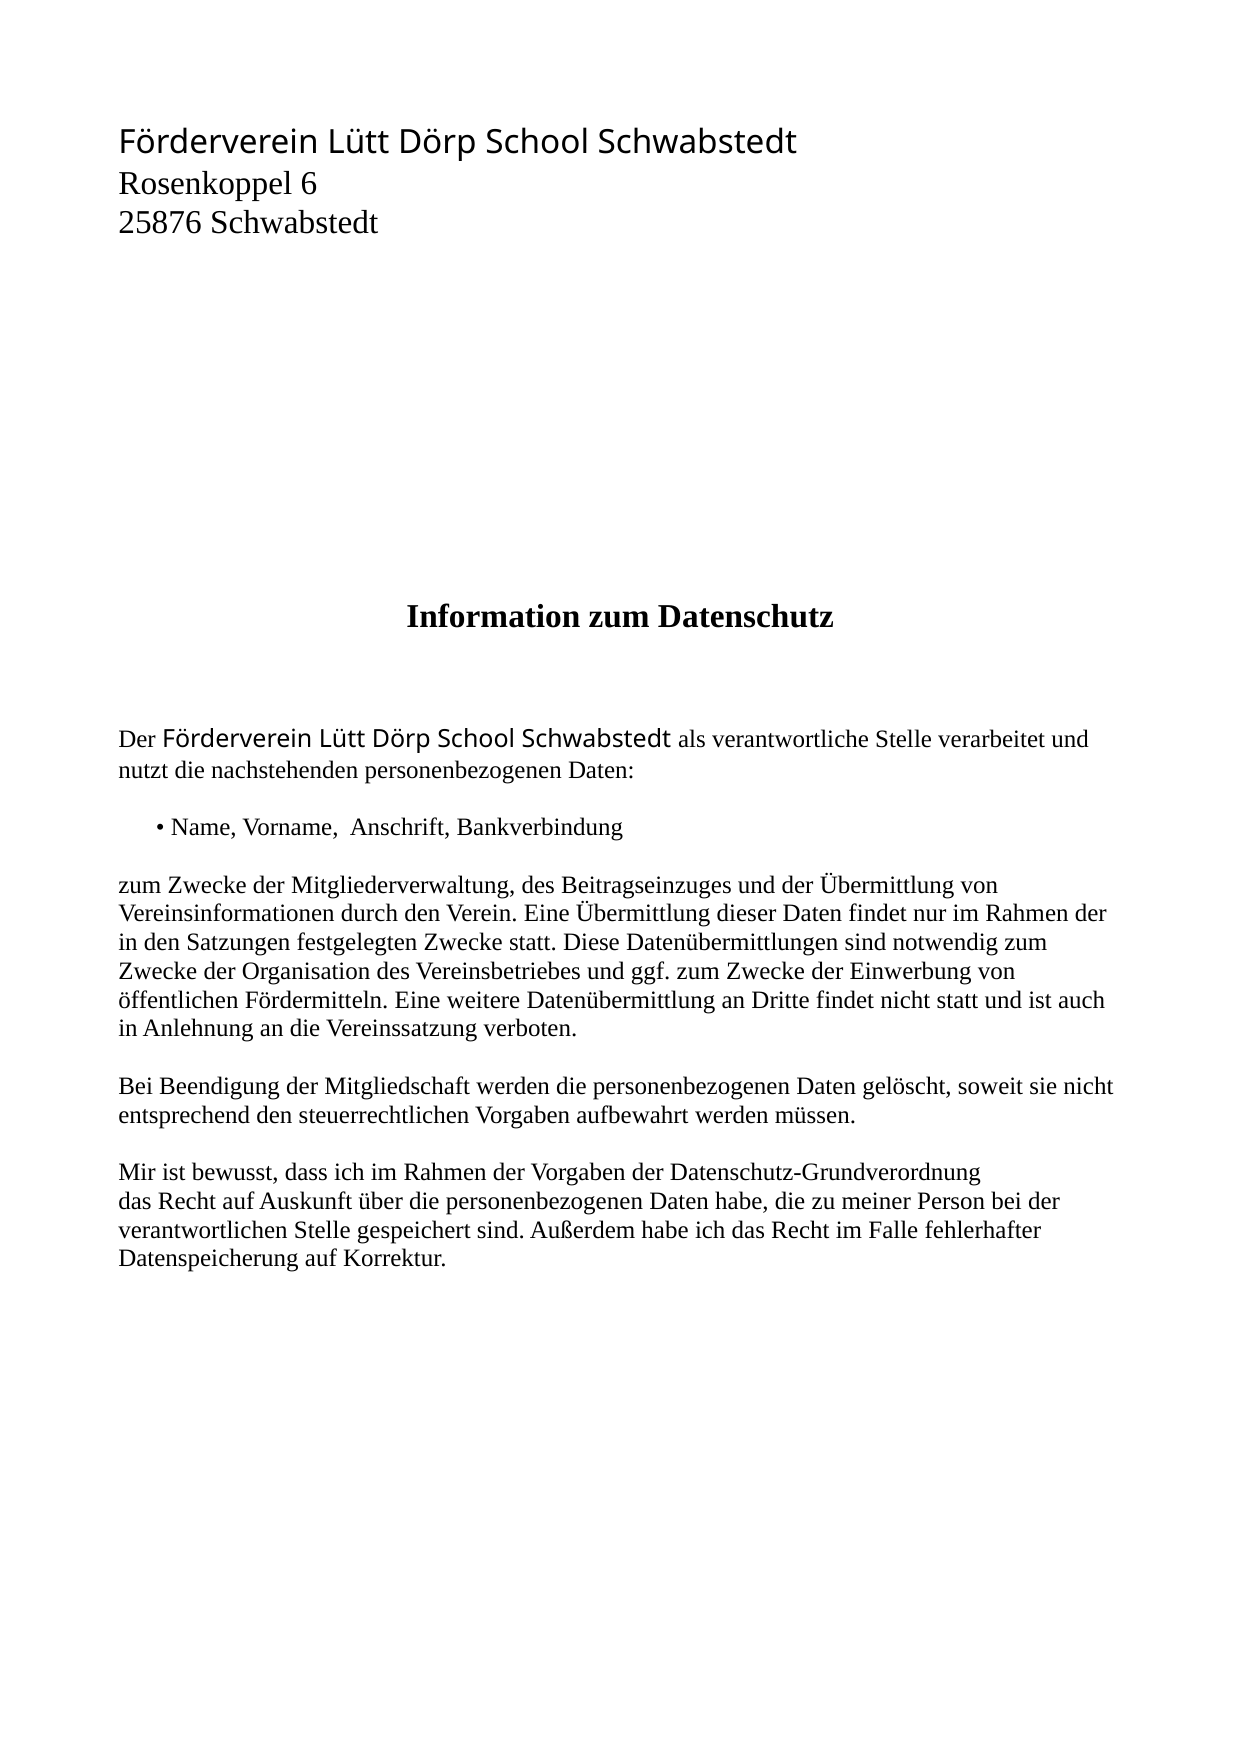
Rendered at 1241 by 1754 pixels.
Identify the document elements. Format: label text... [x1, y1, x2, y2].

text 25876 Schwabstedt [118, 202, 1122, 240]
text Information zum Datenschutz [118, 596, 1122, 634]
list • Name, Vorname, Anschrift, Bankverbindung [118, 812, 1122, 841]
text das Recht auf Auskunft über die personenbezogenen Daten habe, die zu meiner Person bei der verantwortlichen Stelle gespeichert sind. Außerdem habe ich das Recht im Falle fehlerhafter Datenspeicherung auf Korrektur. [118, 1186, 1122, 1272]
text Der Förderverein Lütt Dörp School Schwabstedt als verantwortliche Stelle verarbeitet und nutzt die nachstehenden personenbezogenen Daten: [118, 721, 1122, 783]
text zum Zwecke der Mitgliederverwaltung, des Beitragseinzuges und der Übermittlung von Vereinsinformationen durch den Verein. Eine Übermittlung dieser Daten findet nur im Rahmen der in den Satzungen festgelegten Zwecke statt. Diese Datenübermittlungen sind notwendig zum Zwecke der Organisation des Vereinsbetriebes und ggf. zum Zwecke der Einwerbung von öffentlichen Fördermitteln. Eine weitere Datenübermittlung an Dritte findet nicht statt und ist auch in Anlehnung an die Vereinssatzung verboten. [118, 870, 1122, 1042]
text Förderverein Lütt Dörp School Schwabstedt [118, 118, 1122, 163]
text Bei Beendigung der Mitgliedschaft werden die personenbezogenen Daten gelöscht, soweit sie nicht entsprechend den steuerrechtlichen Vorgaben aufbewahrt werden müssen. [118, 1071, 1122, 1128]
text Mir ist bewusst, dass ich im Rahmen der Vorgaben der Datenschutz-Grundverordnung [118, 1157, 1122, 1186]
text Rosenkoppel 6 [118, 163, 1122, 202]
